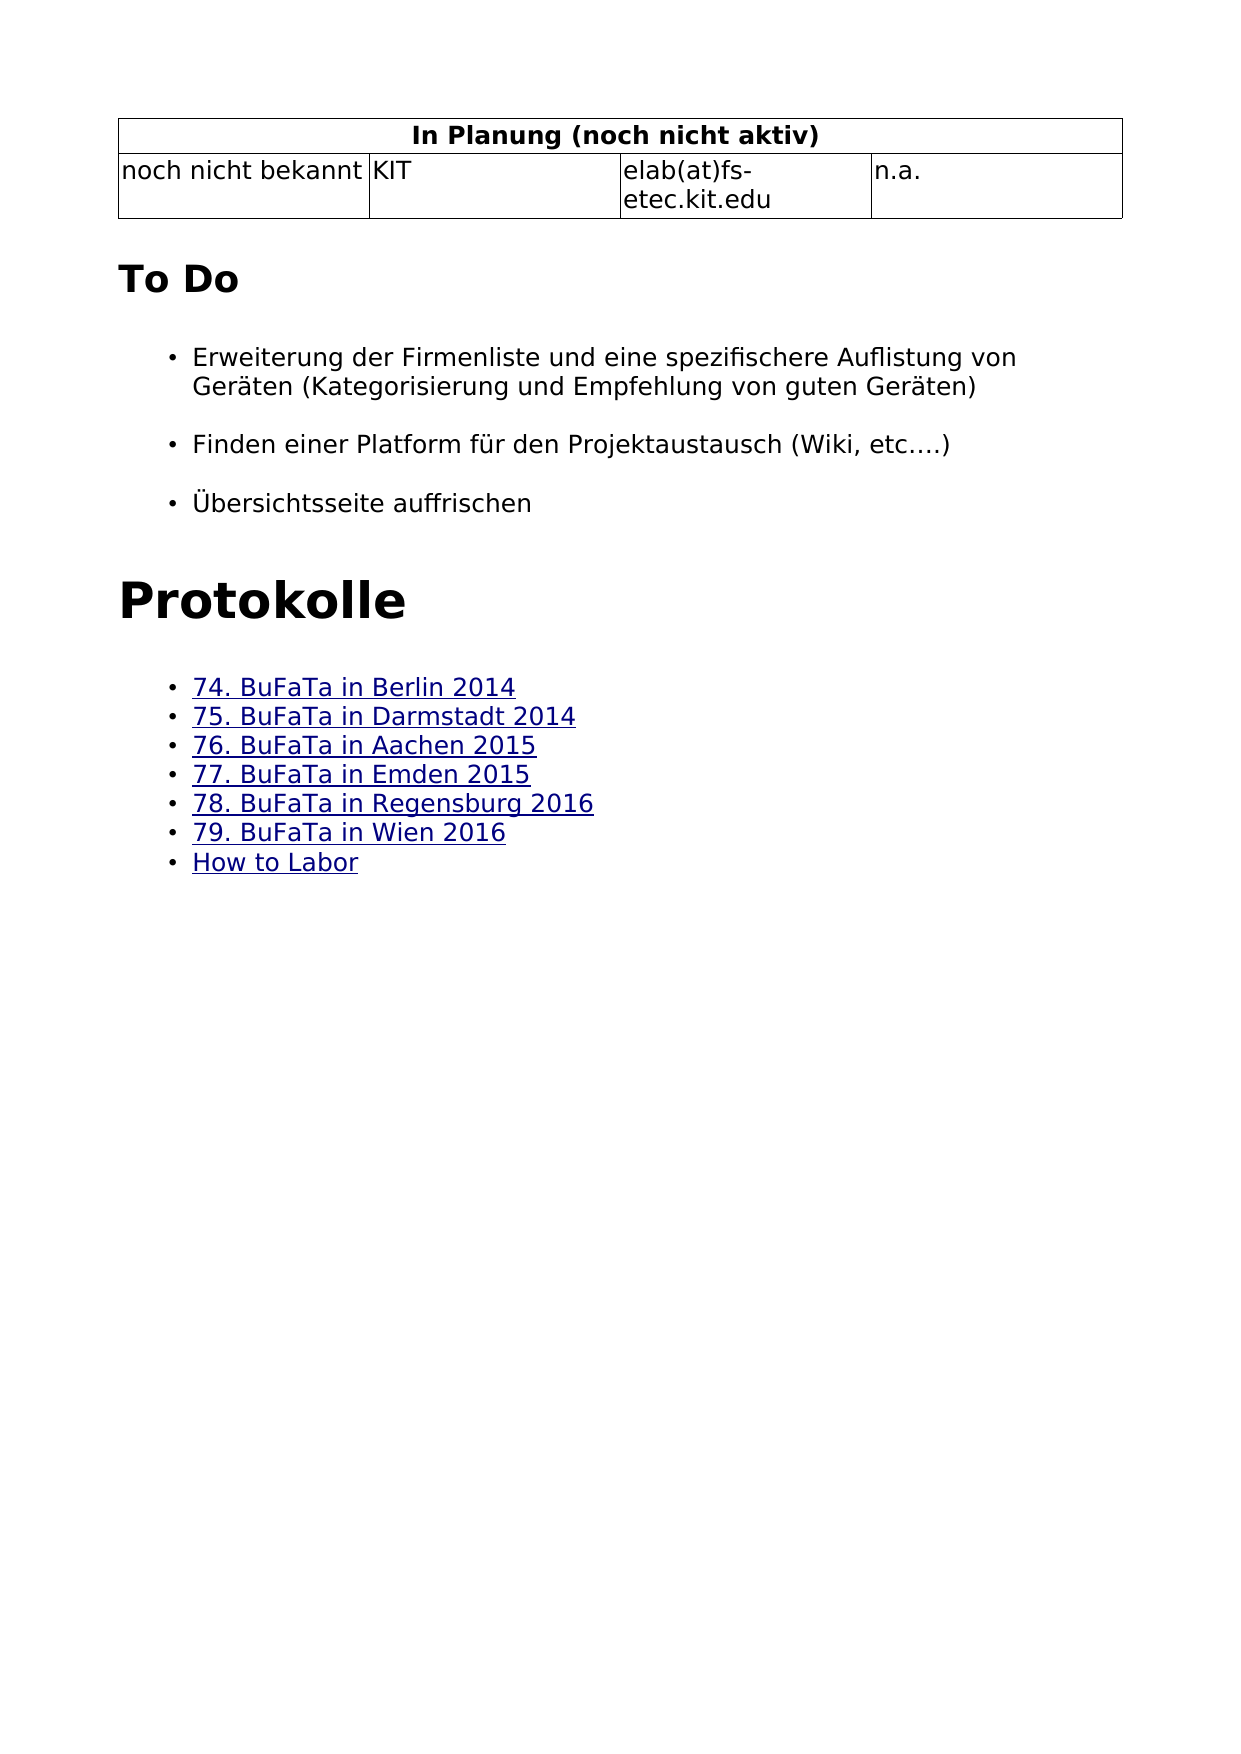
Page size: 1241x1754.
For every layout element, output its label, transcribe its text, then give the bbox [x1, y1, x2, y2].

subtitle To Do [118, 257, 1122, 301]
table_cell n.a. [872, 154, 1122, 217]
table_cell KIT [370, 154, 620, 217]
table_cell elab(at)fs-etec.kit.edu [621, 154, 871, 217]
list 74. BuFaTa in Berlin 2014 [177, 673, 1122, 702]
list Erweiterung der Firmenliste und eine spezifischere Auflistung von Geräten (Kategorisierung und Empfehlung von guten Geräten) [177, 343, 1122, 431]
list Finden einer Platform für den Projektaustausch (Wiki, etc….) [177, 431, 1122, 489]
list 78. BuFaTa in Regensburg 2016 [177, 789, 1122, 818]
subtitle Protokolle [118, 572, 1122, 631]
table_cell noch nicht bekannt [119, 154, 369, 217]
list Übersichtsseite auffrischen [177, 489, 1122, 518]
list 75. BuFaTa in Darmstadt 2014 [177, 702, 1122, 731]
list How to Labor [177, 848, 1122, 877]
table_cell In Planung (noch nicht aktiv) [119, 119, 1122, 153]
list 76. BuFaTa in Aachen 2015 [177, 731, 1122, 760]
list 79. BuFaTa in Wien 2016 [177, 818, 1122, 848]
list 77. BuFaTa in Emden 2015 [177, 760, 1122, 789]
